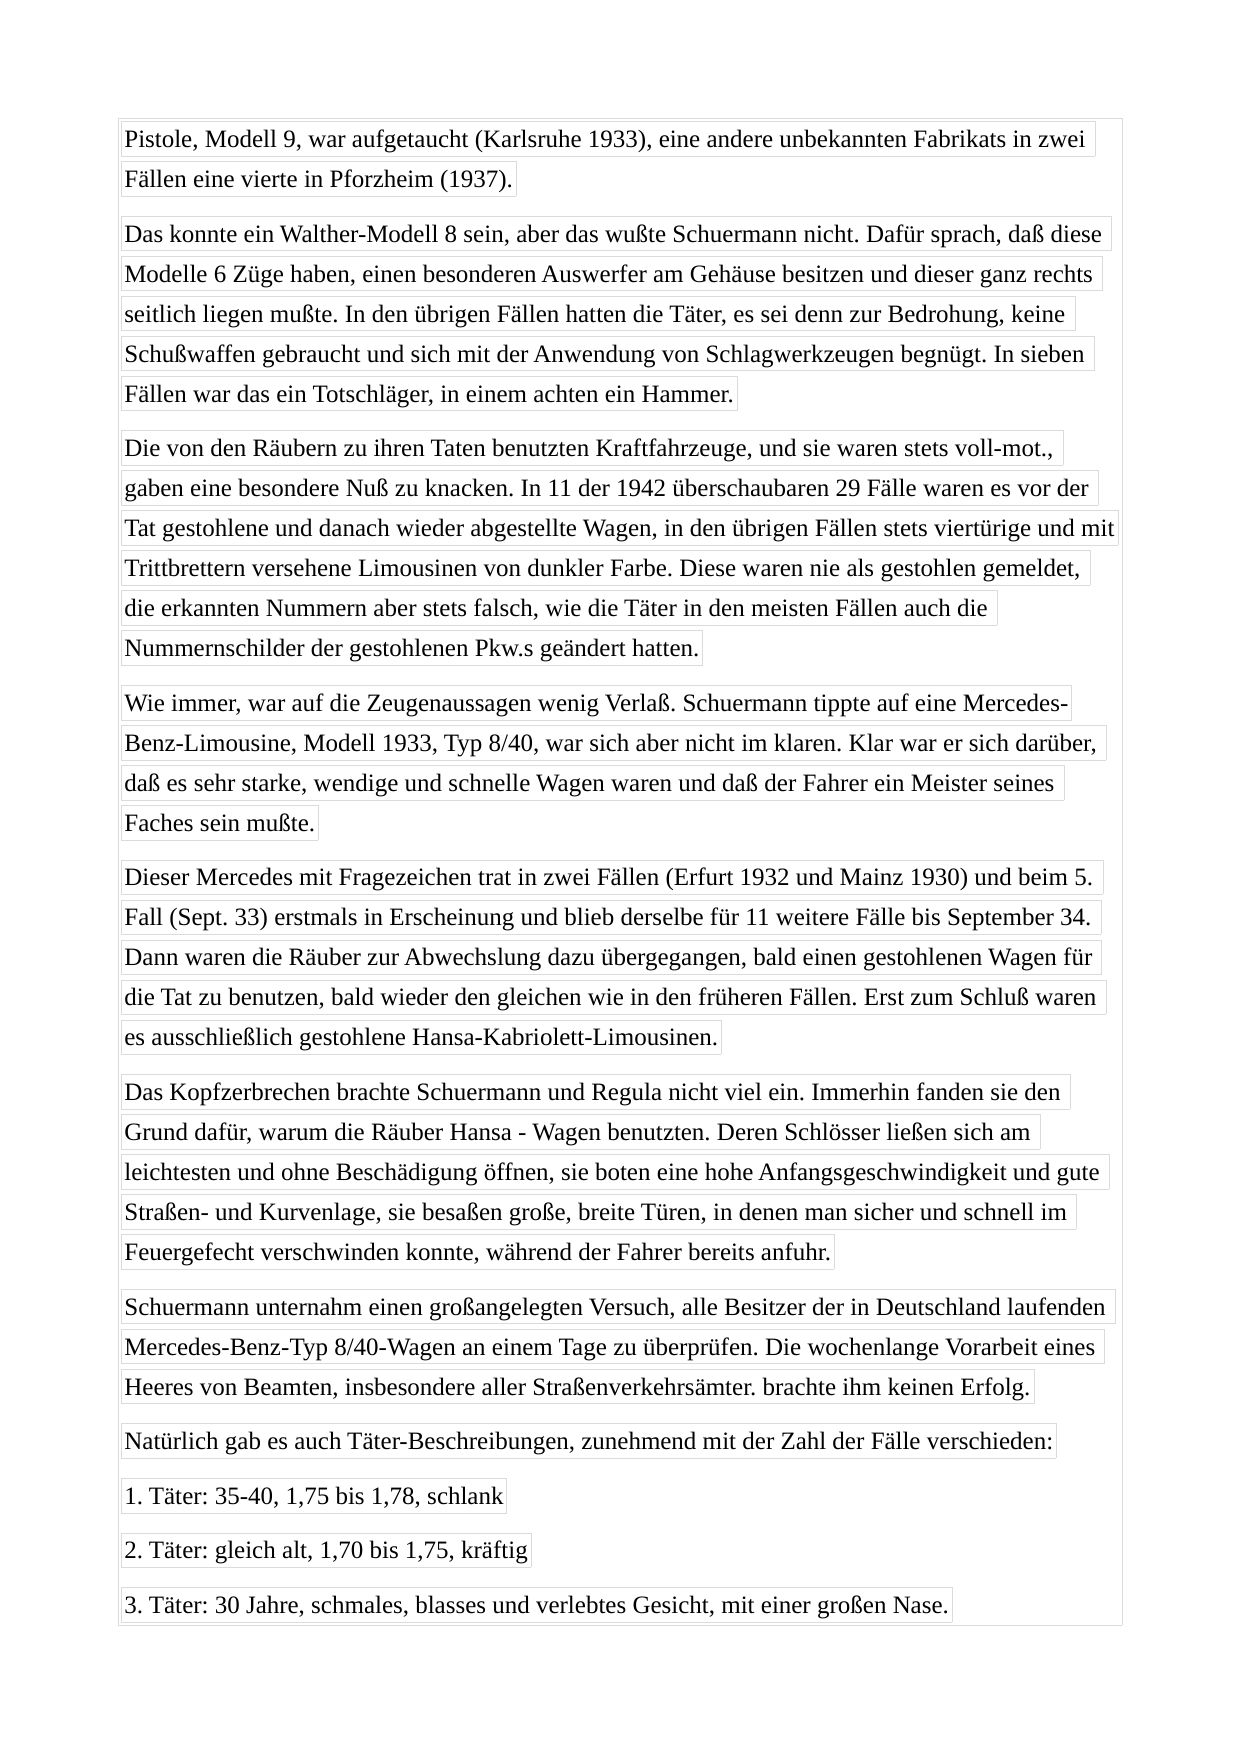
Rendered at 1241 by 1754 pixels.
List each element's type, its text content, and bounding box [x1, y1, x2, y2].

text 2. Täter: gleich alt, 1,70 bis 1,75, kräftig [119, 1529, 1122, 1567]
text 3. Täter: 30 Jahre, schmales, blasses und verlebtes Gesicht, mit einer großen Nase. [119, 1584, 1122, 1625]
text Dieser Mercedes mit Fragezeichen trat in zwei Fällen (Erfurt 1932 und Mainz 1930) und beim 5. Fall (Sept. 33) erstmals in Erscheinung und blieb derselbe für 11 weitere Fälle bis September 34. Dann waren die Räuber zur Abwechslung dazu übergegangen, bald einen gestohlenen Wagen für die Tat zu benutzen, bald wieder den gleichen wie in den früheren Fällen. Erst zum Schluß waren es ausschließlich gestohlene Hansa-Kabriolett-Limousinen. [119, 856, 1122, 1054]
text Wie immer, war auf die Zeugenaussagen wenig Verlaß. Schuermann tippte auf eine Mercedes-Benz-Limousine, Modell 1933, Typ 8/40, war sich aber nicht im klaren. Klar war er sich darüber, daß es sehr starke, wendige und schnelle Wagen waren und daß der Fahrer ein Meister seines Faches sein mußte. [119, 682, 1122, 840]
text Schuermann unternahm einen großangelegten Versuch, alle Besitzer der in Deutschland laufenden Mercedes-Benz-Typ 8/40-Wagen an einem Tage zu überprüfen. Die wochenlange Vorarbeit eines Heeres von Beamten, insbesondere aller Straßenverkehrsämter. brachte ihm keinen Erfolg. [119, 1286, 1122, 1403]
text Die von den Räubern zu ihren Taten benutzten Kraftfahrzeuge, und sie waren stets voll-mot., gaben eine besondere Nuß zu knacken. In 11 der 1942 überschaubaren 29 Fälle waren es vor der Tat gestohlene und danach wieder abgestellte Wagen, in den übrigen Fällen stets viertürige und mit Trittbrettern versehene Limousinen von dunkler Farbe. Diese waren nie als gestohlen gemeldet, die erkannten Nummern aber stets falsch, wie die Täter in den meisten Fällen auch die Nummernschilder der gestohlenen Pkw.s geändert hatten. [119, 427, 1122, 665]
text Natürlich gab es auch Täter-Beschreibungen, zunehmend mit der Zahl der Fälle verschieden: [119, 1420, 1122, 1458]
text Das konnte ein Walther-Modell 8 sein, aber das wußte Schuermann nicht. Dafür sprach, daß diese Modelle 6 Züge haben, einen besonderen Auswerfer am Gehäuse besitzen und dieser ganz rechts seitlich liegen mußte. In den übrigen Fällen hatten die Täter, es sei denn zur Bedrohung, keine Schußwaffen gebraucht und sich mit der Anwendung von Schlagwerkzeugen begnügt. In sieben Fällen war das ein Totschläger, in einem achten ein Hammer. [119, 213, 1122, 411]
text Das Kopfzerbrechen brachte Schuermann und Regula nicht viel ein. Immerhin fanden sie den Grund dafür, warum die Räuber Hansa - Wagen benutzten. Deren Schlösser ließen sich am leichtesten und ohne Beschädigung öffnen, sie boten eine hohe Anfangsgeschwindigkeit und gute Straßen- und Kurvenlage, sie besaßen große, breite Türen, in denen man sicher und schnell im Feuergefecht verschwinden konnte, während der Fahrer bereits anfuhr. [119, 1071, 1122, 1269]
text 1. Täter: 35-40, 1,75 bis 1,78, schlank [119, 1475, 1122, 1513]
text Pistole, Modell 9, war aufgetaucht (Karlsruhe 1933), eine andere unbekannten Fabrikats in zwei Fällen eine vierte in Pforzheim (1937). [119, 119, 1122, 196]
